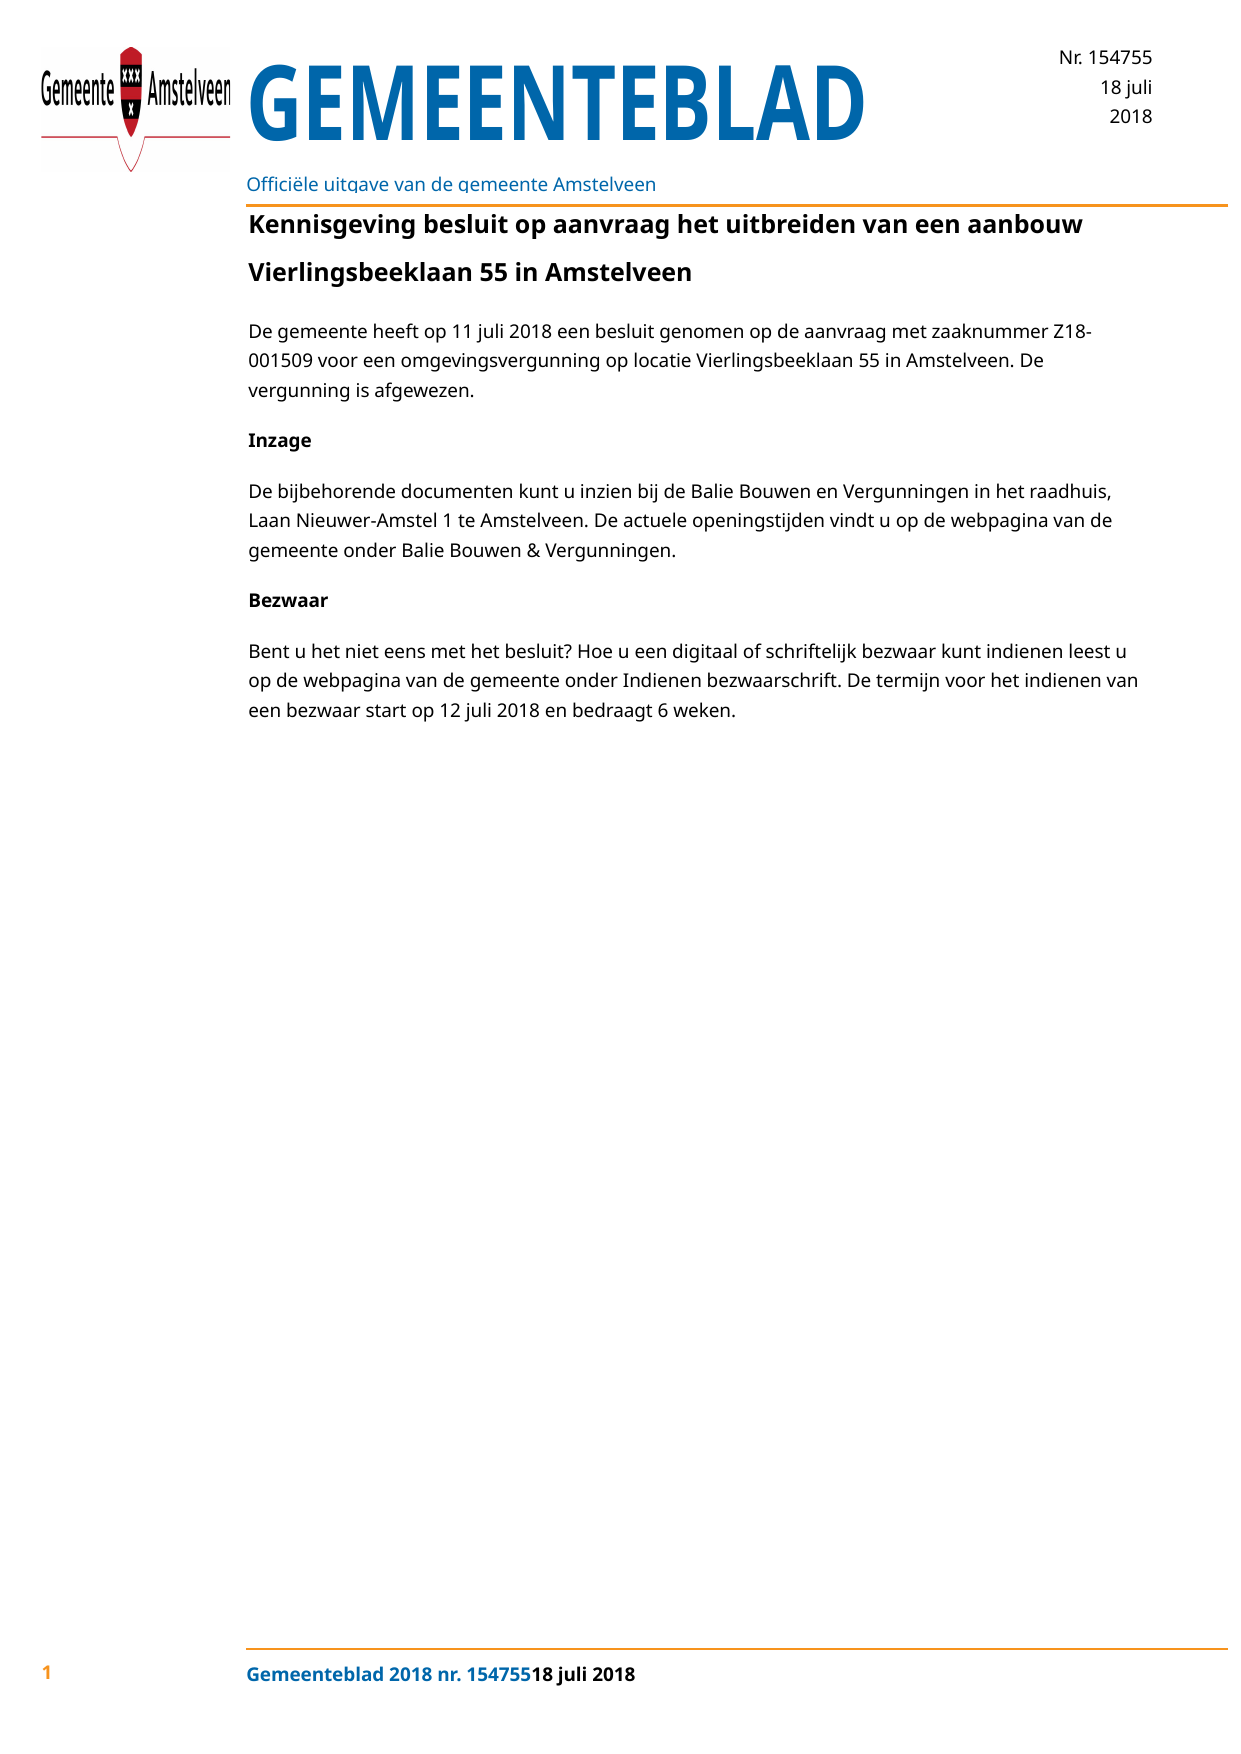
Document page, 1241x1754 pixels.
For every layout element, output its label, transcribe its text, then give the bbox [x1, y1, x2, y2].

text De gemeente heeft op 11 juli 2018 een besluit genomen op de aanvraag met zaaknummer Z18-001509 voor een omgevingsvergunning op locatie Vierlingsbeeklaan 55 in Amstelveen. De vergunning is afgewezen. [248, 318, 1152, 403]
text Bent u het niet eens met het besluit? Hoe u een digitaal of schriftelijk bezwaar kunt indienen leest u op de webpagina van de gemeente onder Indienen bezwaarschrift. De termijn voor het indienen van een bezwaar start op 12 juli 2018 en bedraagt 6 weken. [248, 638, 1152, 723]
text Kennisgeving besluit op aanvraag het uitbreiden van een aanbouw Vierlingsbeeklaan 55 in Amstelveen [248, 207, 1152, 288]
text De bijbehorende documenten kunt u inzien bij de Balie Bouwen en Vergunningen in het raadhuis, Laan Nieuwer-Amstel 1 te Amstelveen. De actuele openingstijden vindt u op de webpagina van de gemeente onder Balie Bouwen & Vergunningen. [248, 478, 1152, 563]
text Inzage [248, 427, 1152, 453]
picture [41, 47, 231, 172]
text Bezwaar [248, 587, 1152, 613]
